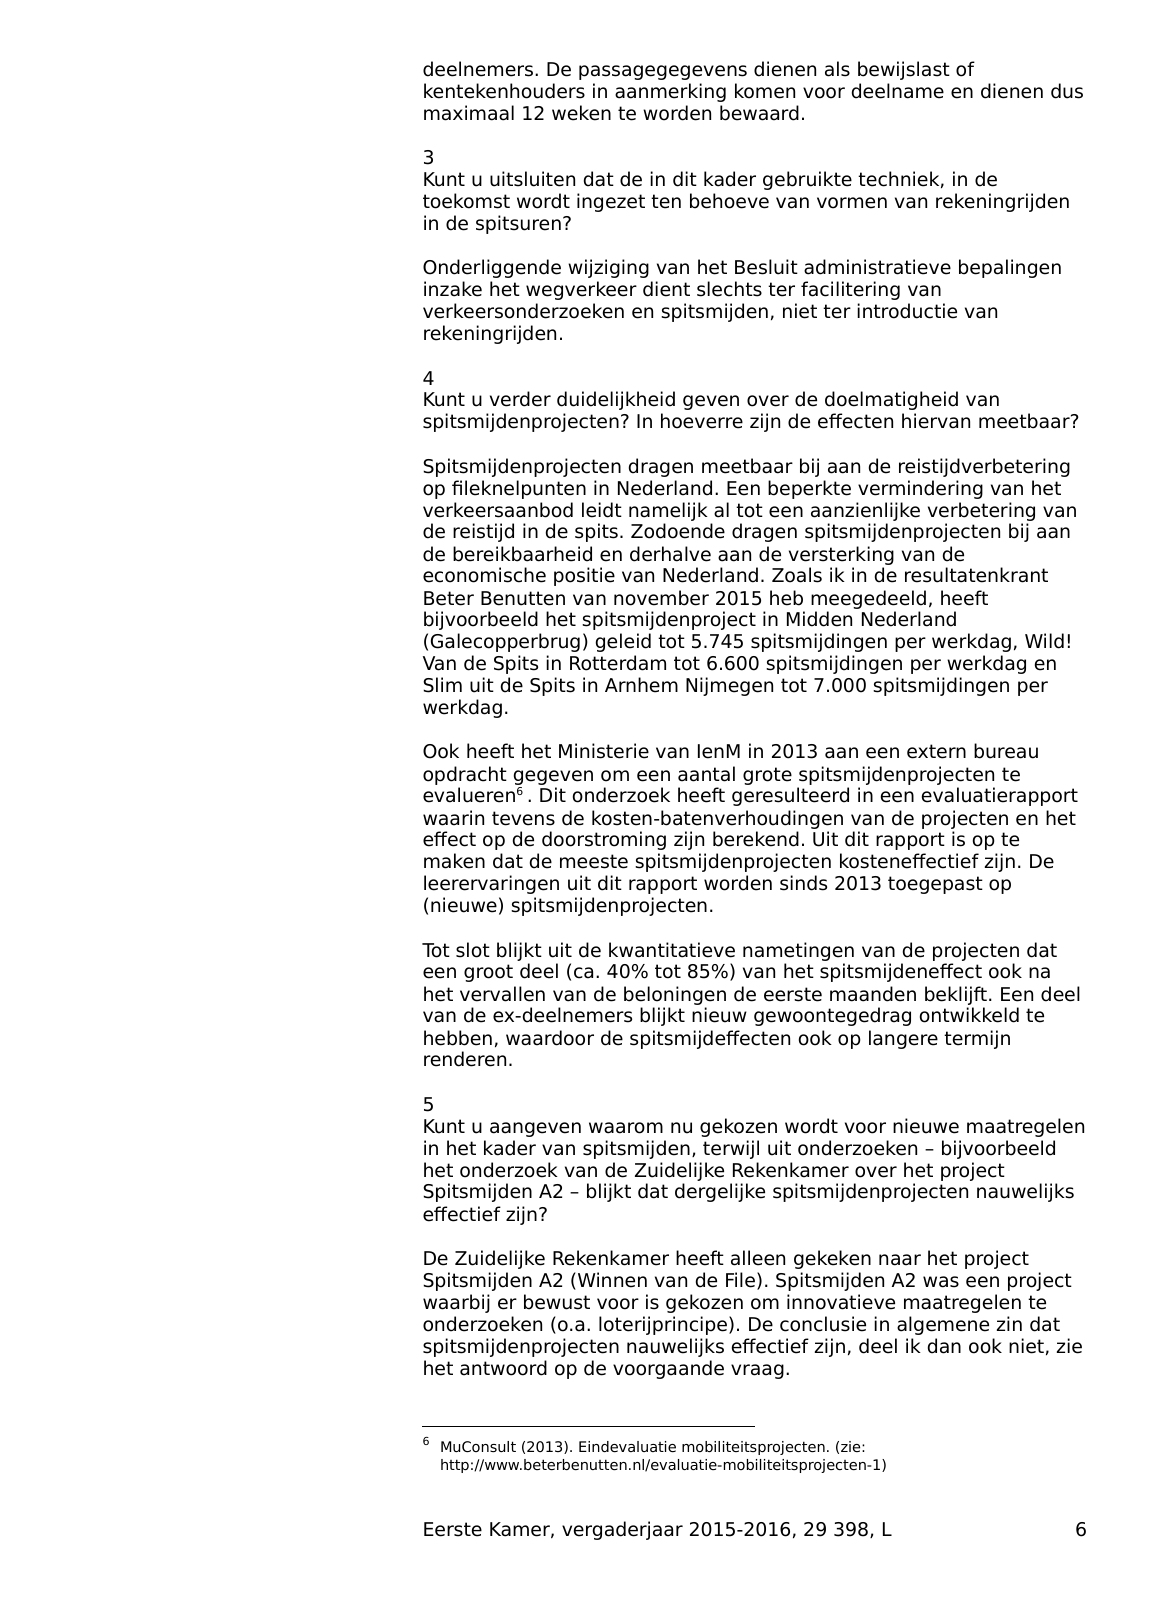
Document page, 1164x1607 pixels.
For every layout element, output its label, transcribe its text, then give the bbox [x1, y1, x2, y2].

text Kunt u aangeven waarom nu gekozen wordt voor nieuwe maatregelen in het kader van spitsmijden, terwijl uit onderzoeken – bijvoorbeeld het onderzoek van de Zuidelijke Rekenkamer over het project Spitsmijden A2 – blijkt dat dergelijke spitsmijdenprojecten nauwelijks effectief zijn? [422, 1116, 1087, 1225]
text 3 [422, 147, 1087, 169]
text Kunt u verder duidelijkheid geven over de doelmatigheid van spitsmijdenprojecten? In hoeverre zijn de effecten hiervan meetbaar? [422, 389, 1087, 433]
text deelnemers. De passagegegevens dienen als bewijslast of kentekenhouders in aanmerking komen voor deelname en dienen dus maximaal 12 weken te worden bewaard. [422, 59, 1087, 125]
text Ook heeft het Ministerie van IenM in 2013 aan een extern bureau opdracht gegeven om een aantal grote spitsmijdenprojecten te evalueren. Dit onderzoek heeft geresulteerd in een evaluatierapport waarin tevens de kosten-batenverhoudingen van de projecten en het effect op de doorstroming zijn berekend. Uit dit rapport is op te maken dat de meeste spitsmijdenprojecten kosteneffectief zijn. De leerervaringen uit dit rapport worden sinds 2013 toegepast op (nieuwe) spitsmijdenprojecten. [422, 741, 1087, 917]
text Kunt u uitsluiten dat de in dit kader gebruikte techniek, in de toekomst wordt ingezet ten behoeve van vormen van rekeningrijden in de spitsuren? [422, 169, 1087, 235]
text 4 [422, 367, 1087, 389]
text Spitsmijdenprojecten dragen meetbaar bij aan de reistijdverbetering op fileknelpunten in Nederland. Een beperkte vermindering van het verkeersaanbod leidt namelijk al tot een aanzienlijke verbetering van de reistijd in de spits. Zodoende dragen spitsmijdenprojecten bij aan de bereikbaarheid en derhalve aan de versterking van de economische positie van Nederland. Zoals ik in de resultatenkrant Beter Benutten van november 2015 heb meegedeeld, heeft bijvoorbeeld het spitsmijdenproject in Midden Nederland (Galecopperbrug) geleid tot 5.745 spitsmijdingen per werkdag, Wild! Van de Spits in Rotterdam tot 6.600 spitsmijdingen per werkdag en Slim uit de Spits in Arnhem Nijmegen tot 7.000 spitsmijdingen per werkdag. [422, 456, 1087, 719]
text 5 [422, 1093, 1087, 1116]
text De Zuidelijke Rekenkamer heeft alleen gekeken naar het project Spitsmijden A2 (Winnen van de File). Spitsmijden A2 was een project waarbij er bewust voor is gekozen om innovatieve maatregelen te onderzoeken (o.a. loterijprincipe). De conclusie in algemene zin dat spitsmijdenprojecten nauwelijks effectief zijn, deel ik dan ook niet, zie het antwoord op de voorgaande vraag. [422, 1248, 1087, 1379]
text Onderliggende wijziging van het Besluit administratieve bepalingen inzake het wegverkeer dient slechts ter facilitering van verkeersonderzoeken en spitsmijden, niet ter introductie van rekeningrijden. [422, 257, 1087, 345]
text Tot slot blijkt uit de kwantitatieve nametingen van de projecten dat een groot deel (ca. 40% tot 85%) van het spitsmijdeneffect ook na het vervallen van de beloningen de eerste maanden beklijft. Een deel van de ex-deelnemers blijkt nieuw gewoontegedrag ontwikkeld te hebben, waardoor de spitsmijdeffecten ook op langere termijn renderen. [422, 939, 1087, 1071]
text MuConsult (2013). Eindevaluatie mobiliteitsprojecten. (zie: http://www.beterbenutten.nl/evaluatie-mobiliteitsprojecten-1) [422, 1435, 1087, 1474]
